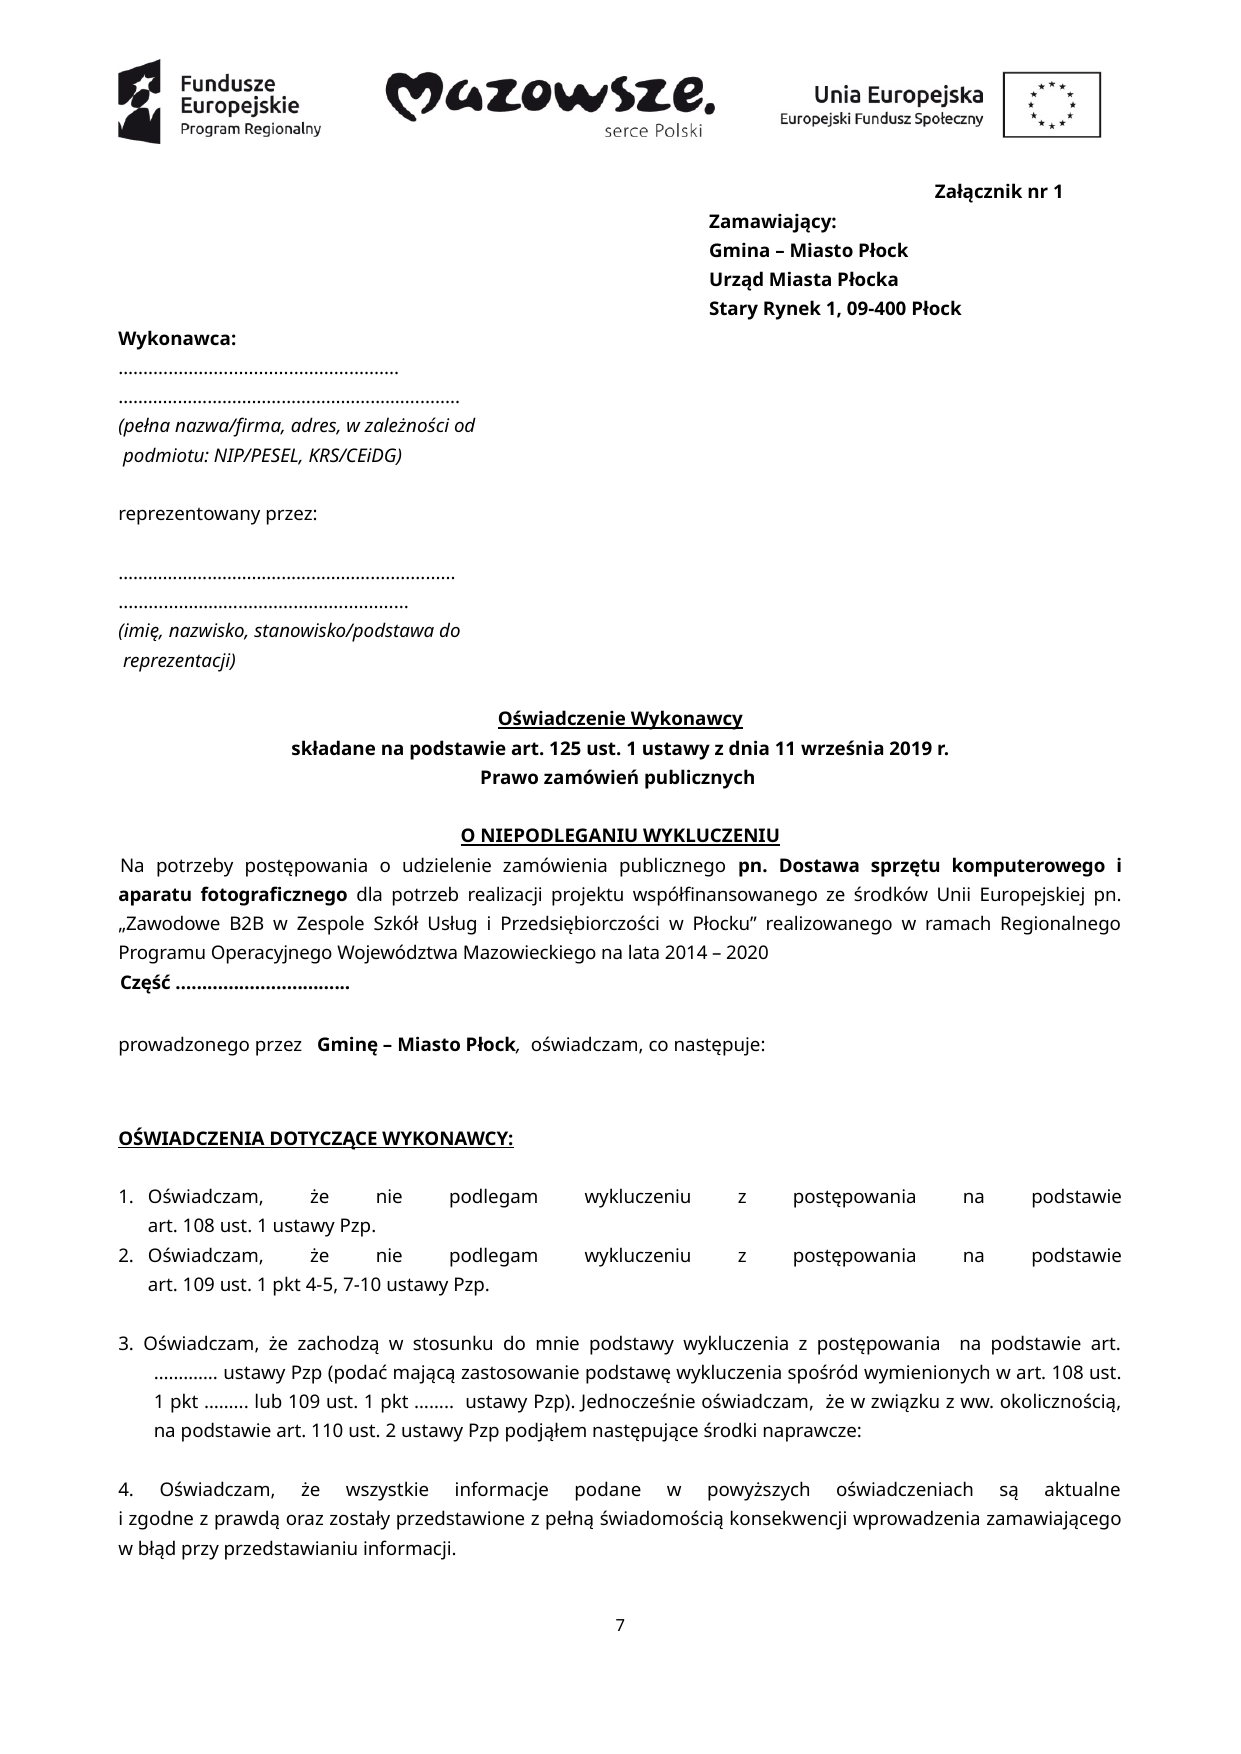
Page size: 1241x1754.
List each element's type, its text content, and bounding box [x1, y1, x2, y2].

text Zamawiający: [118, 208, 1122, 233]
text reprezentowany przez: [118, 501, 1122, 526]
text Wykonawca: [118, 325, 1122, 351]
text Prawo zamówień publicznych [118, 764, 1122, 789]
text .............……….................................... [118, 588, 1122, 614]
text …………………………………………………............ [118, 383, 1122, 409]
picture [118, 59, 1105, 144]
text Część …………………………... [118, 969, 1122, 994]
text Stary Rynek 1, 09-400 Płock [118, 296, 1122, 321]
text Urząd Miasta Płocka [118, 266, 1122, 292]
text składane na podstawie art. 125 ust. 1 ustawy z dnia 11 września 2019 r. [118, 735, 1122, 760]
text 4. Oświadczam, że wszystkie informacje podane w powyższych oświadczeniach są aktualne i zgodne z prawdą oraz zostały przedstawione z pełną świadomością konsekwencji wprowadzenia zamawiającego w błąd przy przedstawianiu informacji. [118, 1476, 1122, 1560]
text OŚWIADCZENIA DOTYCZĄCE WYKONAWCY: [118, 1125, 1122, 1151]
text …..................................................... [118, 354, 1122, 380]
text 3. Oświadczam, że zachodzą w stosunku do mnie podstawy wykluczenia z postępowania na podstawie art. …………. ustawy Pzp (podać mającą zastosowanie podstawę wykluczenia spośród wymienionych w art. 108 ust. 1 pkt ……... lub 109 ust. 1 pkt …….. ustawy Pzp). Jednocześnie oświadczam, że w związku z ww. okolicznością, na podstawie art. 110 ust. 2 ustawy Pzp podjąłem następujące środki naprawcze: [118, 1330, 1122, 1443]
text Załącznik nr 1 [118, 179, 1122, 204]
text podmiotu: NIP/PESEL, KRS/CEiDG) [118, 442, 1122, 468]
text 1. Oświadczam, że nie podlegam wykluczeniu z postępowania na podstawie art. 108 ust. 1 ustawy Pzp. [118, 1183, 1122, 1238]
text Gmina – Miasto Płock [118, 237, 1122, 263]
text Na potrzeby postępowania o udzielenie zamówienia publicznego pn. Dostawa sprzętu komputerowego i aparatu fotograficznego dla potrzeb realizacji projektu współfinansowanego ze środków Unii Europejskiej pn. „Zawodowe B2B w Zespole Szkół Usług i Przedsiębiorczości w Płocku” realizowanego w ramach Regionalnego Programu Operacyjnego Województwa Mazowieckiego na lata 2014 – 2020 [118, 852, 1122, 965]
text ……………………………………………................. [118, 559, 1122, 585]
text O NIEPODLEGANIU WYKLUCZENIU [118, 823, 1122, 848]
text 2. Oświadczam, że nie podlegam wykluczeniu z postępowania na podstawie art. 109 ust. 1 pkt 4-5, 7-10 ustawy Pzp. [118, 1242, 1122, 1297]
text Oświadczenie Wykonawcy [118, 706, 1122, 731]
text (pełna nazwa/firma, adres, w zależności od [118, 413, 1122, 438]
text (imię, nazwisko, stanowisko/podstawa do [118, 618, 1122, 643]
text prowadzonego przez Gminę – Miasto Płock, oświadczam, co następuje: [118, 1031, 1122, 1057]
text reprezentacji) [118, 647, 1122, 672]
